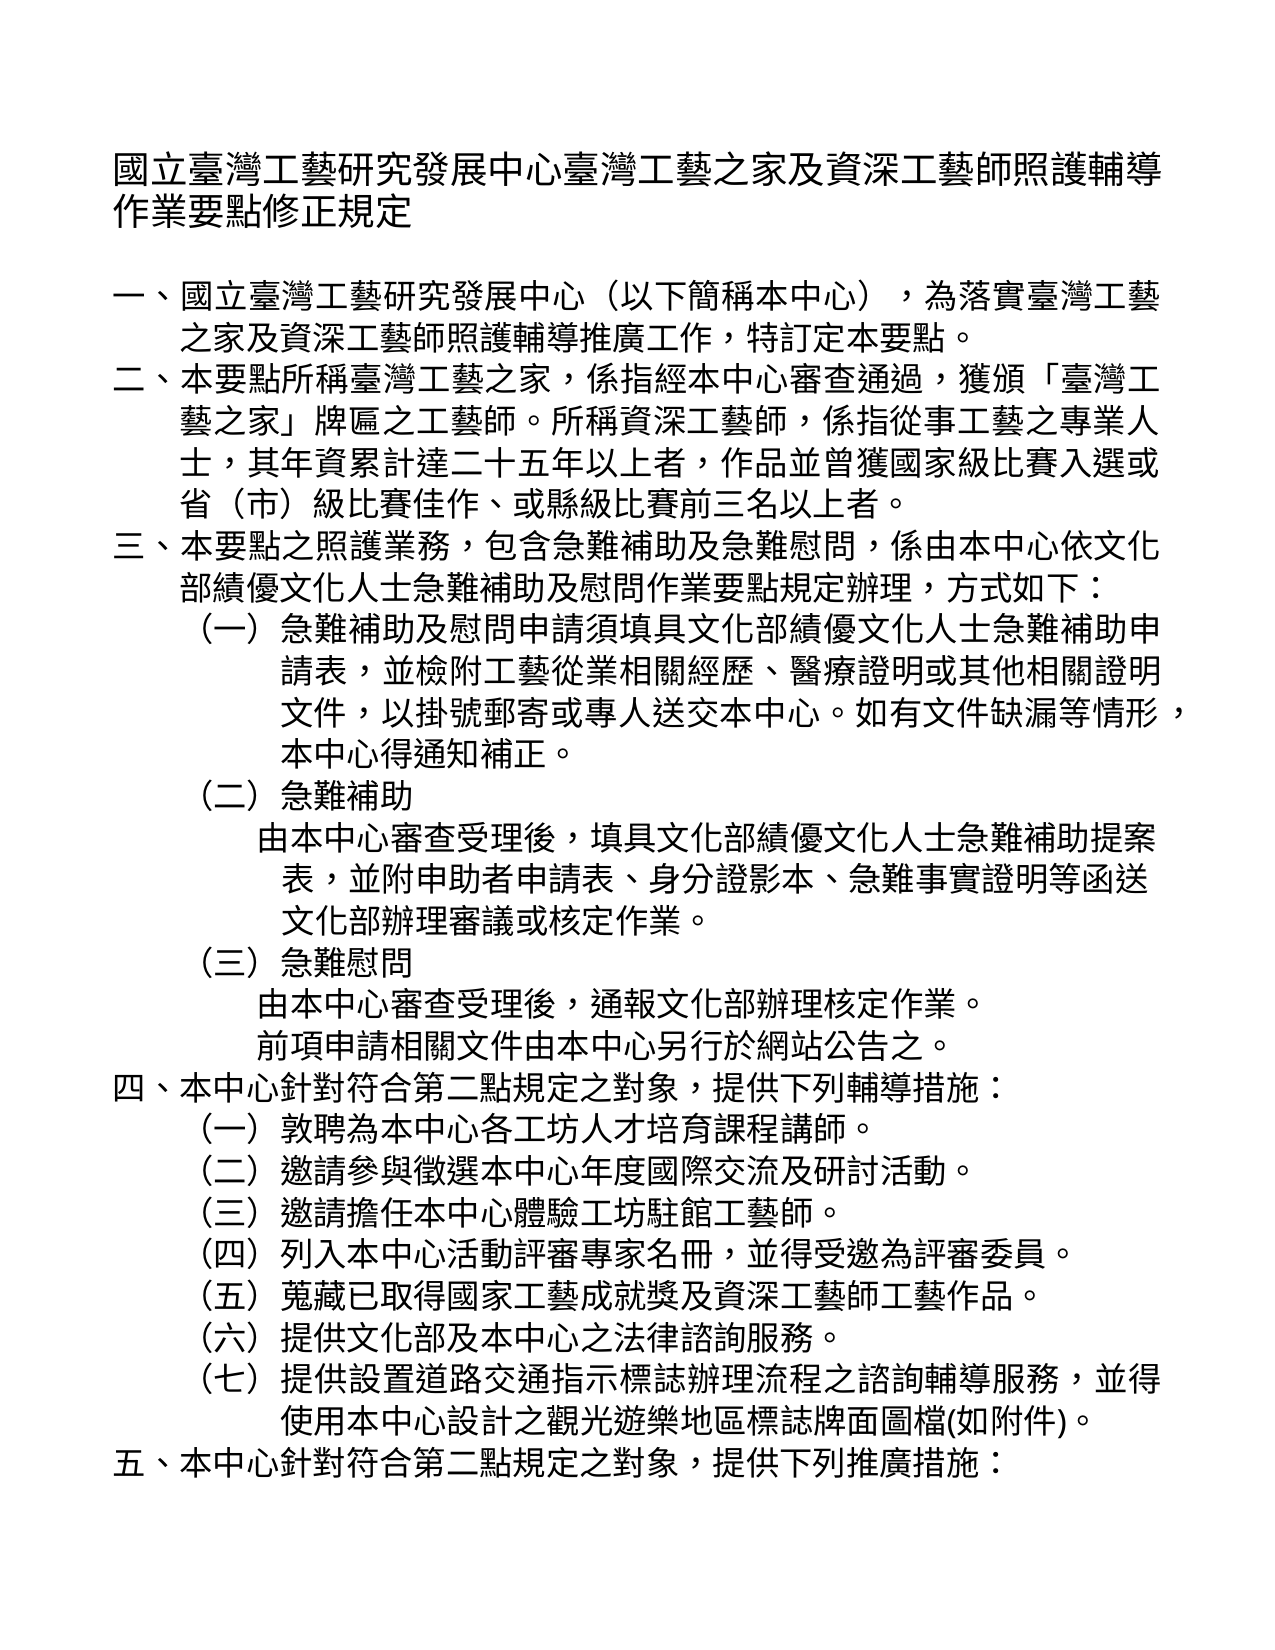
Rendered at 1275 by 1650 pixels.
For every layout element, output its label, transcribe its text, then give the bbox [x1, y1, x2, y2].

list 急難補助及慰問申請須填具文化部績優文化人士急難補助申請表，並檢附工藝從業相關經歷、醫療證明或其他相關證明文件，以掛號郵寄或專人送交本中心。如有文件缺漏等情形，本中心得通知補正。 [180, 608, 1162, 775]
list 列入本中心活動評審專家名冊，並得受邀為評審委員。 [180, 1233, 1162, 1275]
text 國立臺灣工藝研究發展中心臺灣工藝之家及資深工藝師照護輔導作業要點修正規定 [112, 150, 1162, 233]
text 由本中心審查受理後，填具文化部績優文化人士急難補助提案表，並附申助者申請表、身分證影本、急難事實證明等函送文化部辦理審議或核定作業。 [231, 817, 1162, 942]
text 前項申請相關文件由本中心另行於網站公告之。 [231, 1025, 1162, 1067]
list 敦聘為本中心各工坊人才培育課程講師。 [180, 1108, 1162, 1150]
text 一、國立臺灣工藝研究發展中心（以下簡稱本中心），為落實臺灣工藝之家及資深工藝師照護輔導推廣工作，特訂定本要點。 [112, 275, 1162, 358]
text 四、本中心針對符合第二點規定之對象，提供下列輔導措施： [112, 1067, 1162, 1108]
text 三、本要點之照護業務，包含急難補助及急難慰問，係由本中心依文化部績優文化人士急難補助及慰問作業要點規定辦理，方式如下： [112, 525, 1162, 608]
list 提供文化部及本中心之法律諮詢服務。 [180, 1317, 1162, 1358]
list 急難補助 [180, 775, 1162, 817]
list 提供設置道路交通指示標誌辦理流程之諮詢輔導服務，並得使用本中心設計之觀光遊樂地區標誌牌面圖檔(如附件)。 [180, 1358, 1162, 1442]
list 急難慰問 [180, 942, 1162, 983]
list 邀請參與徵選本中心年度國際交流及研討活動。 [180, 1150, 1162, 1192]
text 由本中心審查受理後，通報文化部辦理核定作業。 [231, 983, 1162, 1025]
text 二、本要點所稱臺灣工藝之家，係指經本中心審查通過，獲頒「臺灣工藝之家」牌匾之工藝師。所稱資深工藝師，係指從事工藝之專業人士，其年資累計達二十五年以上者，作品並曾獲國家級比賽入選或省（市）級比賽佳作、或縣級比賽前三名以上者。 [112, 358, 1162, 525]
list 邀請擔任本中心體驗工坊駐館工藝師。 [180, 1192, 1162, 1233]
list 蒐藏已取得國家工藝成就獎及資深工藝師工藝作品。 [180, 1275, 1162, 1317]
text 五、本中心針對符合第二點規定之對象，提供下列推廣措施： [112, 1442, 1162, 1483]
